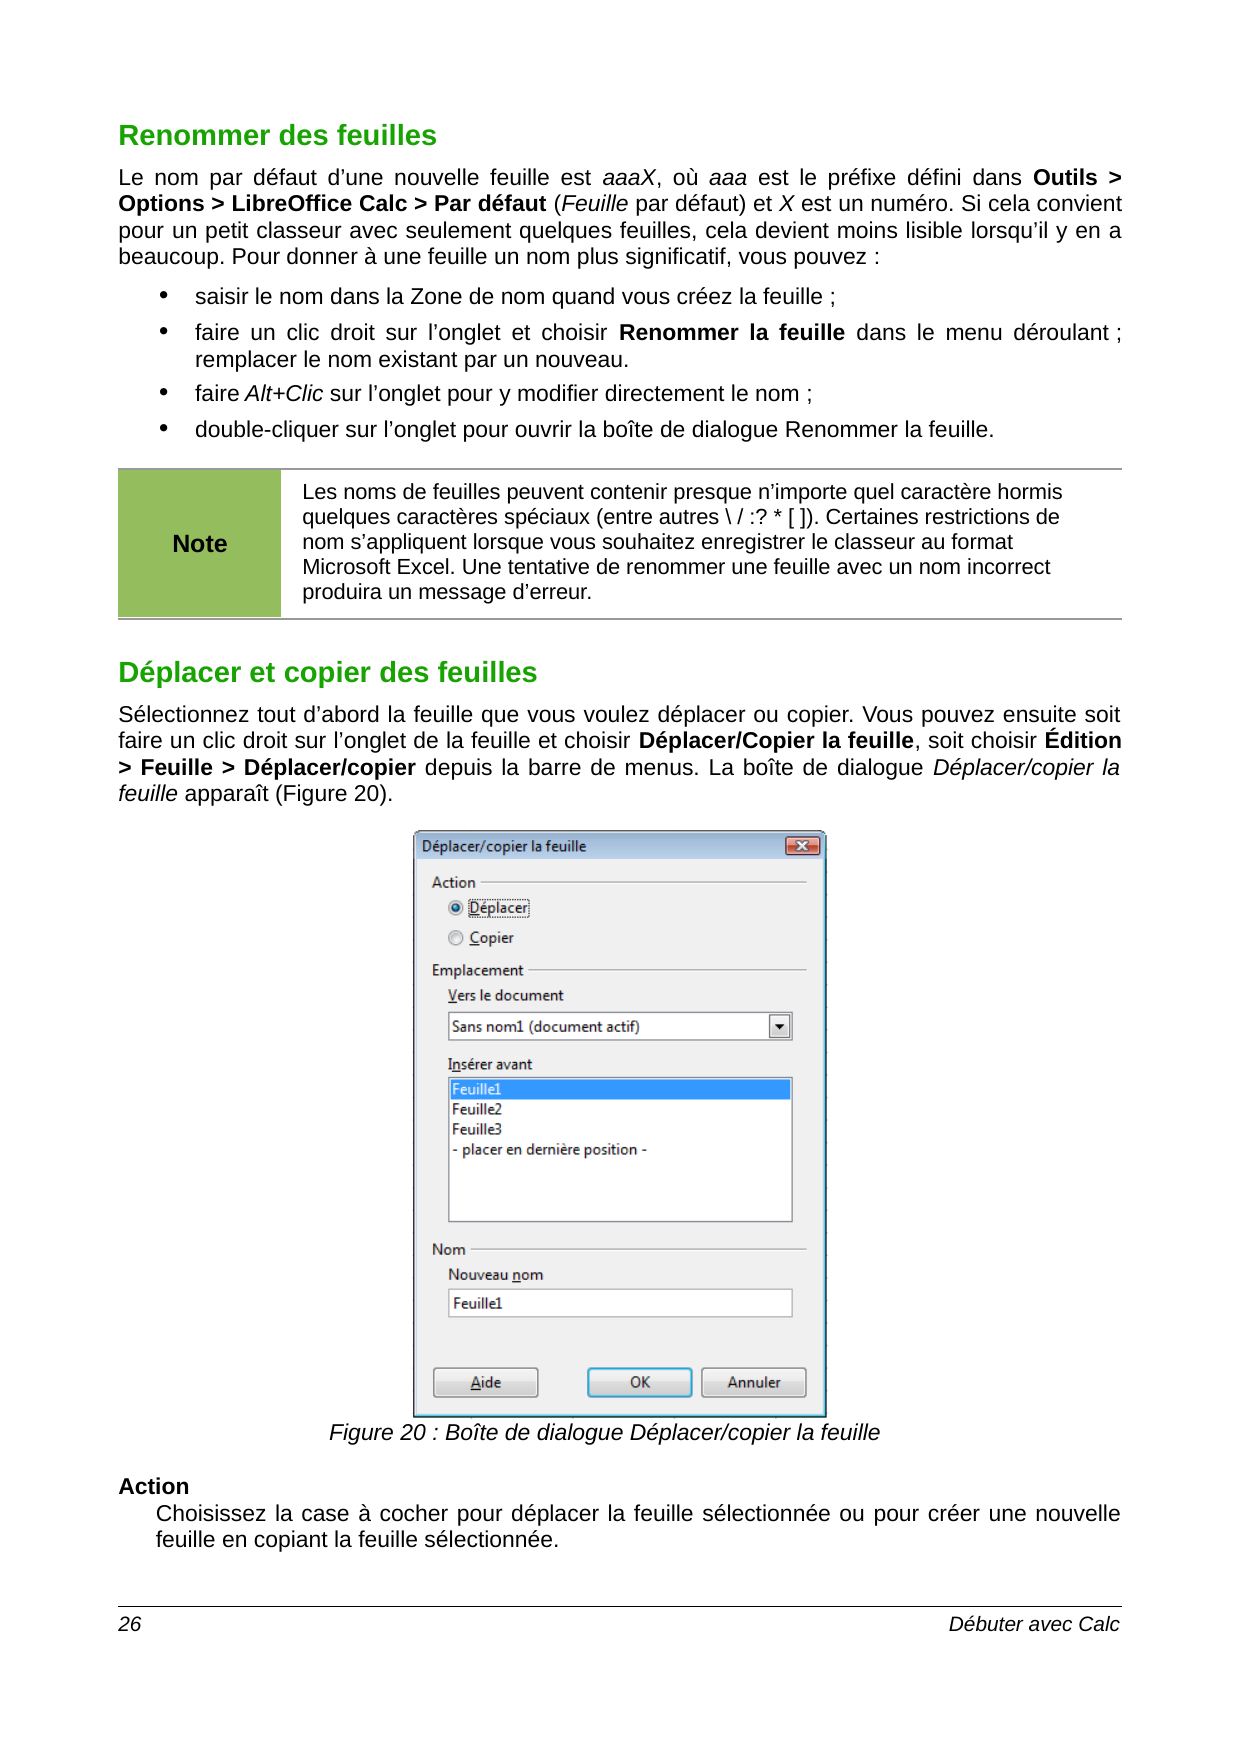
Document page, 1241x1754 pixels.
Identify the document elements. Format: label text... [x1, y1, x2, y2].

list faire un clic droit sur l’onglet et choisir Renommer la feuille dans le menu déroulant ; remplacer le nom existant par un nouveau. [156, 317, 1122, 372]
list saisir le nom dans la Zone de nom quand vous créez la feuille ; [156, 281, 1122, 310]
list faire Alt+Clic sur l’onglet pour y modifier directement le nom ; [156, 378, 1122, 408]
text Sélectionnez tout d’abord la feuille que vous voulez déplacer ou copier. Vous pouvez ensuite soit faire un clic droit sur l’onglet de la feuille et choisir Déplacer/Copier la feuille, soit choisir Édition > Feuille > Déplacer/copier depuis la barre de menus. La boîte de dialogue Déplacer/copier la feuille apparaît (Figure 20). [118, 701, 1122, 806]
table_header Les noms de feuilles peuvent contenir presque n’importe quel caractère hormis quelques caractères spéciaux (entre autres \ / :? * [ ]). Certaines restrictions de nom s’appliquent lorsque vous souhaitez enregistrer le classeur au format Microsoft Excel. Une tentative de renommer une feuille avec un nom incorrect produira un message d’erreur. [281, 470, 1122, 617]
text Action [118, 1473, 1122, 1499]
text Figure 20 : Boîte de dialogue Déplacer/copier la feuille [329, 830, 911, 1445]
table_header Note [118, 470, 281, 617]
list double-cliquer sur l’onglet pour ouvrir la boîte de dialogue Renommer la feuille. [156, 414, 1122, 443]
text Le nom par défaut d’une nouvelle feuille est aaaX, où aaa est le préfixe défini dans Outils > Options > LibreOffice Calc > Par défaut (Feuille par défaut) et X est un numéro. Si cela convient pour un petit classeur avec seulement quelques feuilles, cela devient moins lisible lorsqu’il y en a beaucoup. Pour donner à une feuille un nom plus significatif, vous pouvez : [118, 164, 1122, 269]
subtitle Renommer des feuilles [118, 118, 1122, 152]
text Choisissez la case à cocher pour déplacer la feuille sélectionnée ou pour créer une nouvelle feuille en copiant la feuille sélectionnée. [156, 1499, 1122, 1552]
picture [412, 830, 828, 1419]
subtitle Déplacer et copier des feuilles [118, 655, 1122, 688]
